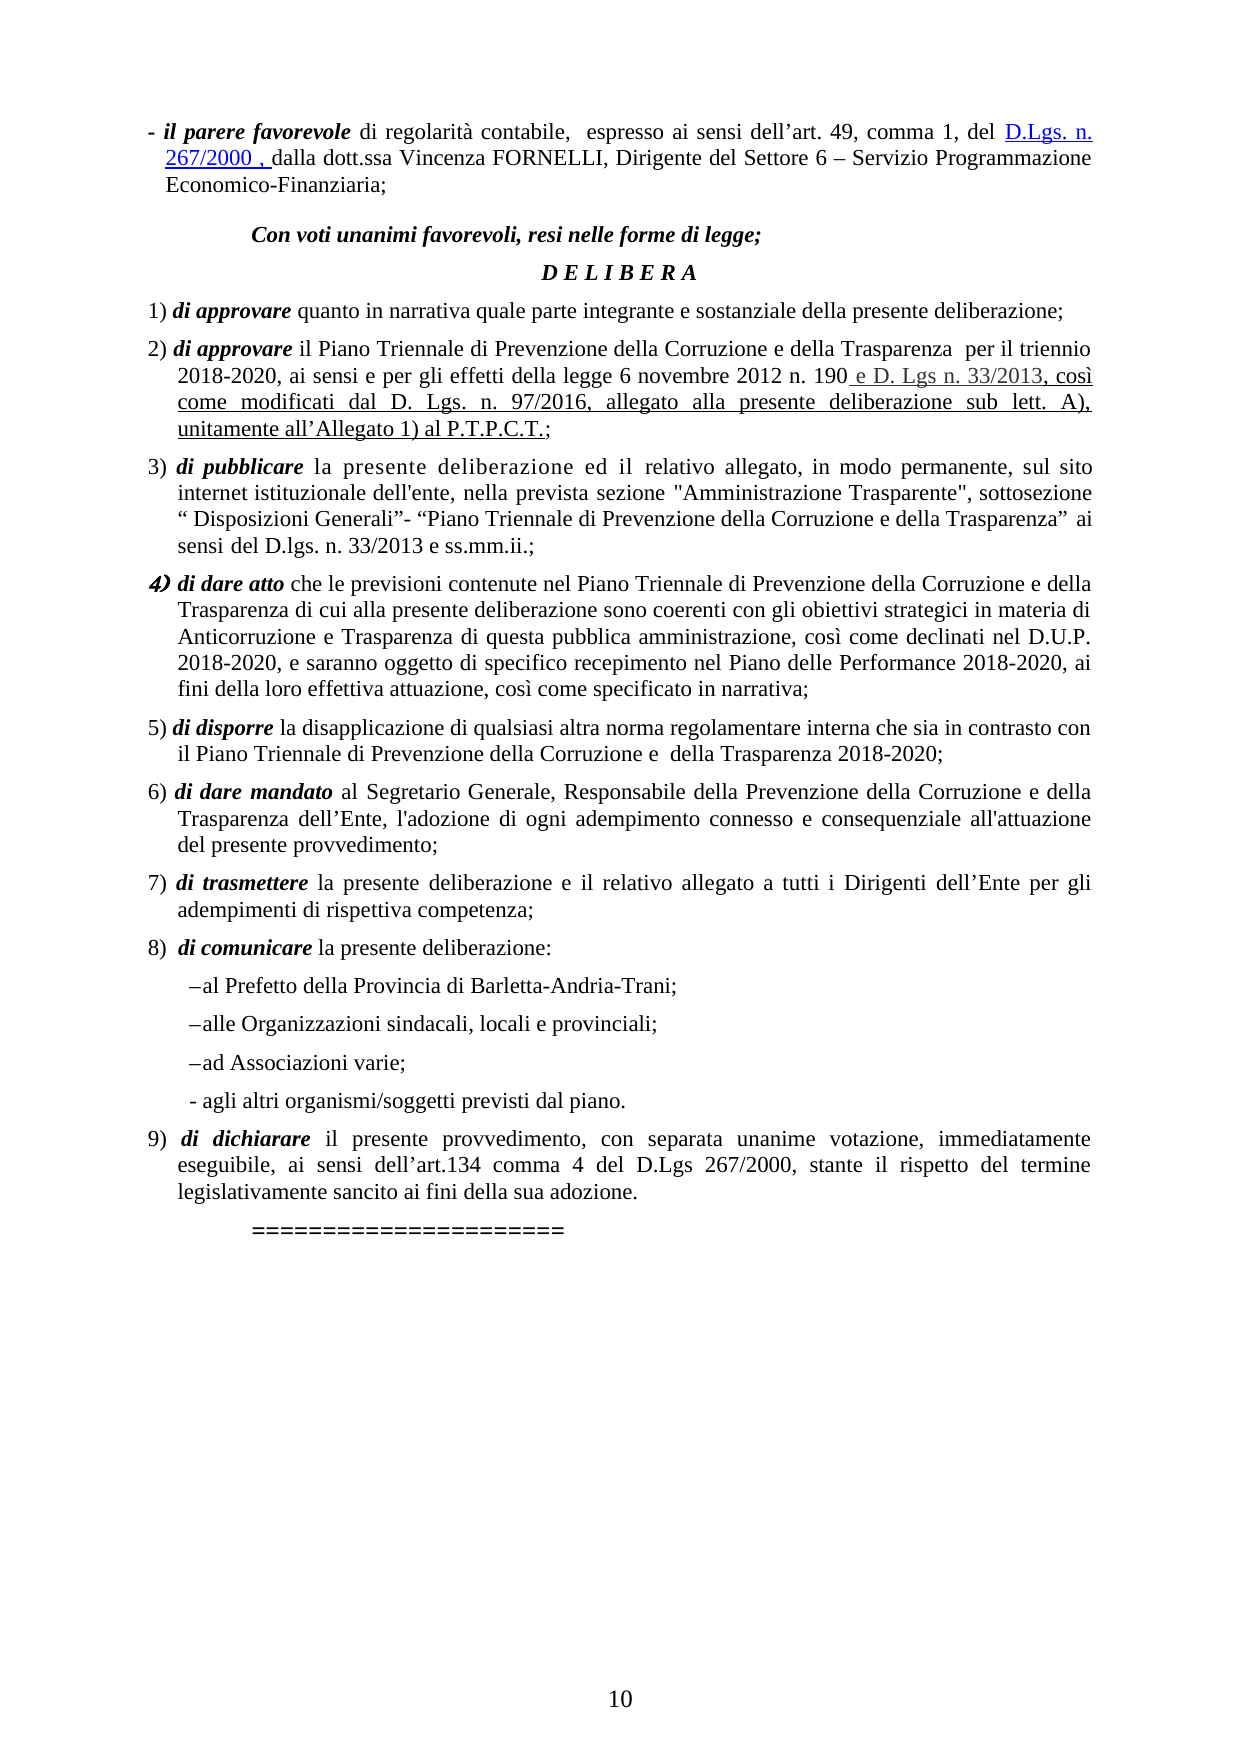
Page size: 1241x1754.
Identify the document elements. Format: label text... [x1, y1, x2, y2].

text – ad Associazioni varie; [189, 1048, 1092, 1075]
text D E L I B E R A [148, 259, 1092, 285]
text - il parere favorevole di regolarità contabile, espresso ai sensi dell’art. 49, comma 1, del D.Lgs. n. 267/2000 , dalla dott.ssa Vincenza FORNELLI, Dirigente del Settore 6 – Servizio Programmazione Economico-Finanziaria; [148, 118, 1092, 197]
text ====================== [251, 1216, 1092, 1245]
list di dare atto che le previsioni contenute nel Piano Triennale di Prevenzione della Corruzione e della Trasparenza di cui alla presente deliberazione sono coerenti con gli obiettivi strategici in materia di Anticorruzione e Trasparenza di questa pubblica amministrazione, così come declinati nel D.U.P. 2018-2020, e saranno oggetto di specifico recepimento nel Piano delle Performance 2018-2020, ai fini della loro effettiva attuazione, così come specificato in narrativa; [148, 570, 1092, 702]
text 2) di approvare il Piano Triennale di Prevenzione della Corruzione e della Trasparenza per il triennio 2018-2020, ai sensi e per gli effetti della legge 6 novembre 2012 n. 190 e D. Lgs n. 33/2013, così come modificati dal D. Lgs. n. 97/2016, allegato alla presente deliberazione sub lett. A), unitamente all’Allegato 1) al P.T.P.C.T.; [148, 336, 1092, 441]
text - agli altri organismi/soggetti previsti dal piano. [189, 1087, 1092, 1113]
text 9) di dichiarare il presente provvedimento, con separata unanime votazione, immediatamente eseguibile, ai sensi dell’art.134 comma 4 del D.Lgs 267/2000, stante il rispetto del termine legislativamente sancito ai fini della sua adozione. [148, 1125, 1092, 1204]
text 8) di comunicare la presente deliberazione: [148, 934, 1092, 960]
text 1) di approvare quanto in narrativa quale parte integrante e sostanziale della presente deliberazione; [148, 297, 1092, 324]
text 3) di pubblicare la presente deliberazione ed il relativo allegato, in modo permanente, sul sito internet istituzionale dell'ente, nella prevista sezione "Amministrazione Trasparente", sottosezione “ Disposizioni Generali”- “Piano Triennale di Prevenzione della Corruzione e della Trasparenza” ai sensi del D.lgs. n. 33/2013 e ss.mm.ii.; [148, 453, 1092, 558]
text – alle Organizzazioni sindacali, locali e provinciali; [189, 1010, 1092, 1037]
text 6) di dare mandato al Segretario Generale, Responsabile della Prevenzione della Corruzione e della Trasparenza dell’Ente, l'adozione di ogni adempimento connesso e consequenziale all'attuazione del presente provvedimento; [148, 778, 1092, 857]
text 7) di trasmettere la presente deliberazione e il relativo allegato a tutti i Dirigenti dell’Ente per gli adempimenti di rispettiva competenza; [148, 869, 1092, 922]
text – al Prefetto della Provincia di Barletta-Andria-Trani; [189, 972, 1092, 998]
text 5) di disporre la disapplicazione di qualsiasi altra norma regolamentare interna che sia in contrasto con il Piano Triennale di Prevenzione della Corruzione e della Trasparenza 2018-2020; [148, 714, 1092, 766]
text Con voti unanimi favorevoli, resi nelle forme di legge; [148, 221, 1092, 247]
